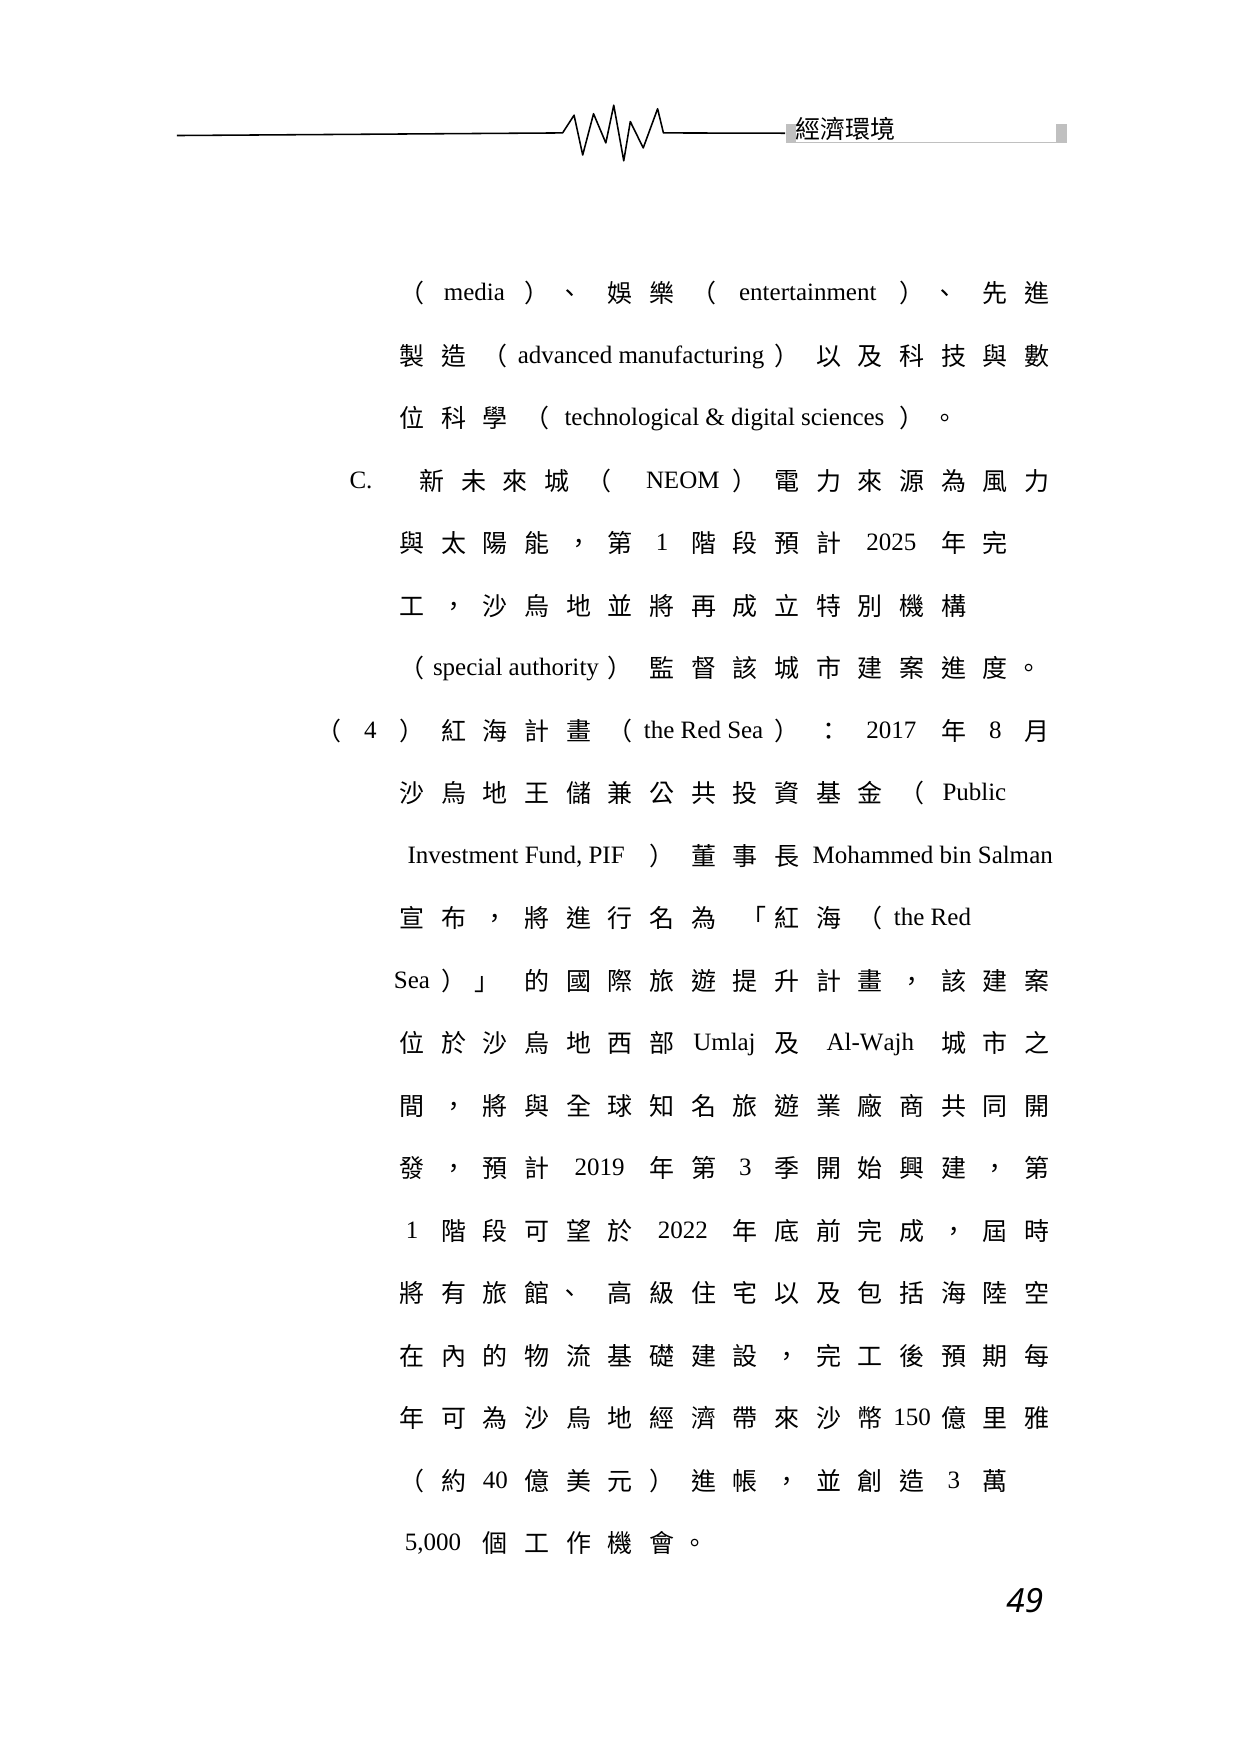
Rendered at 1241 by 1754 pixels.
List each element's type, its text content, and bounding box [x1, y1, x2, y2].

text （media）、娛樂（entertainment）、先進製造（advanced manufacturing）以及科技與數位科學（technological & digital sciences）。 [330, 250, 1058, 438]
text （4）紅海計畫（the Red Sea）：2017年8月沙烏地王儲兼公共投資基金（Public Investment Fund, PIF）董事長Mohammed bin Salman宣布，將進行名為「紅海（the Red Sea）」的國際旅遊提升計畫，該建案位於沙烏地西部Umlaj及Al-Wajh城市之間，將與全球知名旅遊業廠商共同開發，預計2019年第3季開始興建，第1階段可望於2022年底前完成，屆時將有旅館、高級住宅以及包括海陸空在內的物流基礎建設，完工後預期每年可為沙烏地經濟帶來沙幣150億里雅（約40億美元）進帳，並創造3萬5,000個工作機會。 [306, 688, 1058, 1563]
text C. 新未來城（NEOM）電力來源為風力與太陽能，第1階段預計2025年完工，沙烏地並將再成立特別機構（special authority）監督該城市建案進度。 [330, 438, 1058, 688]
